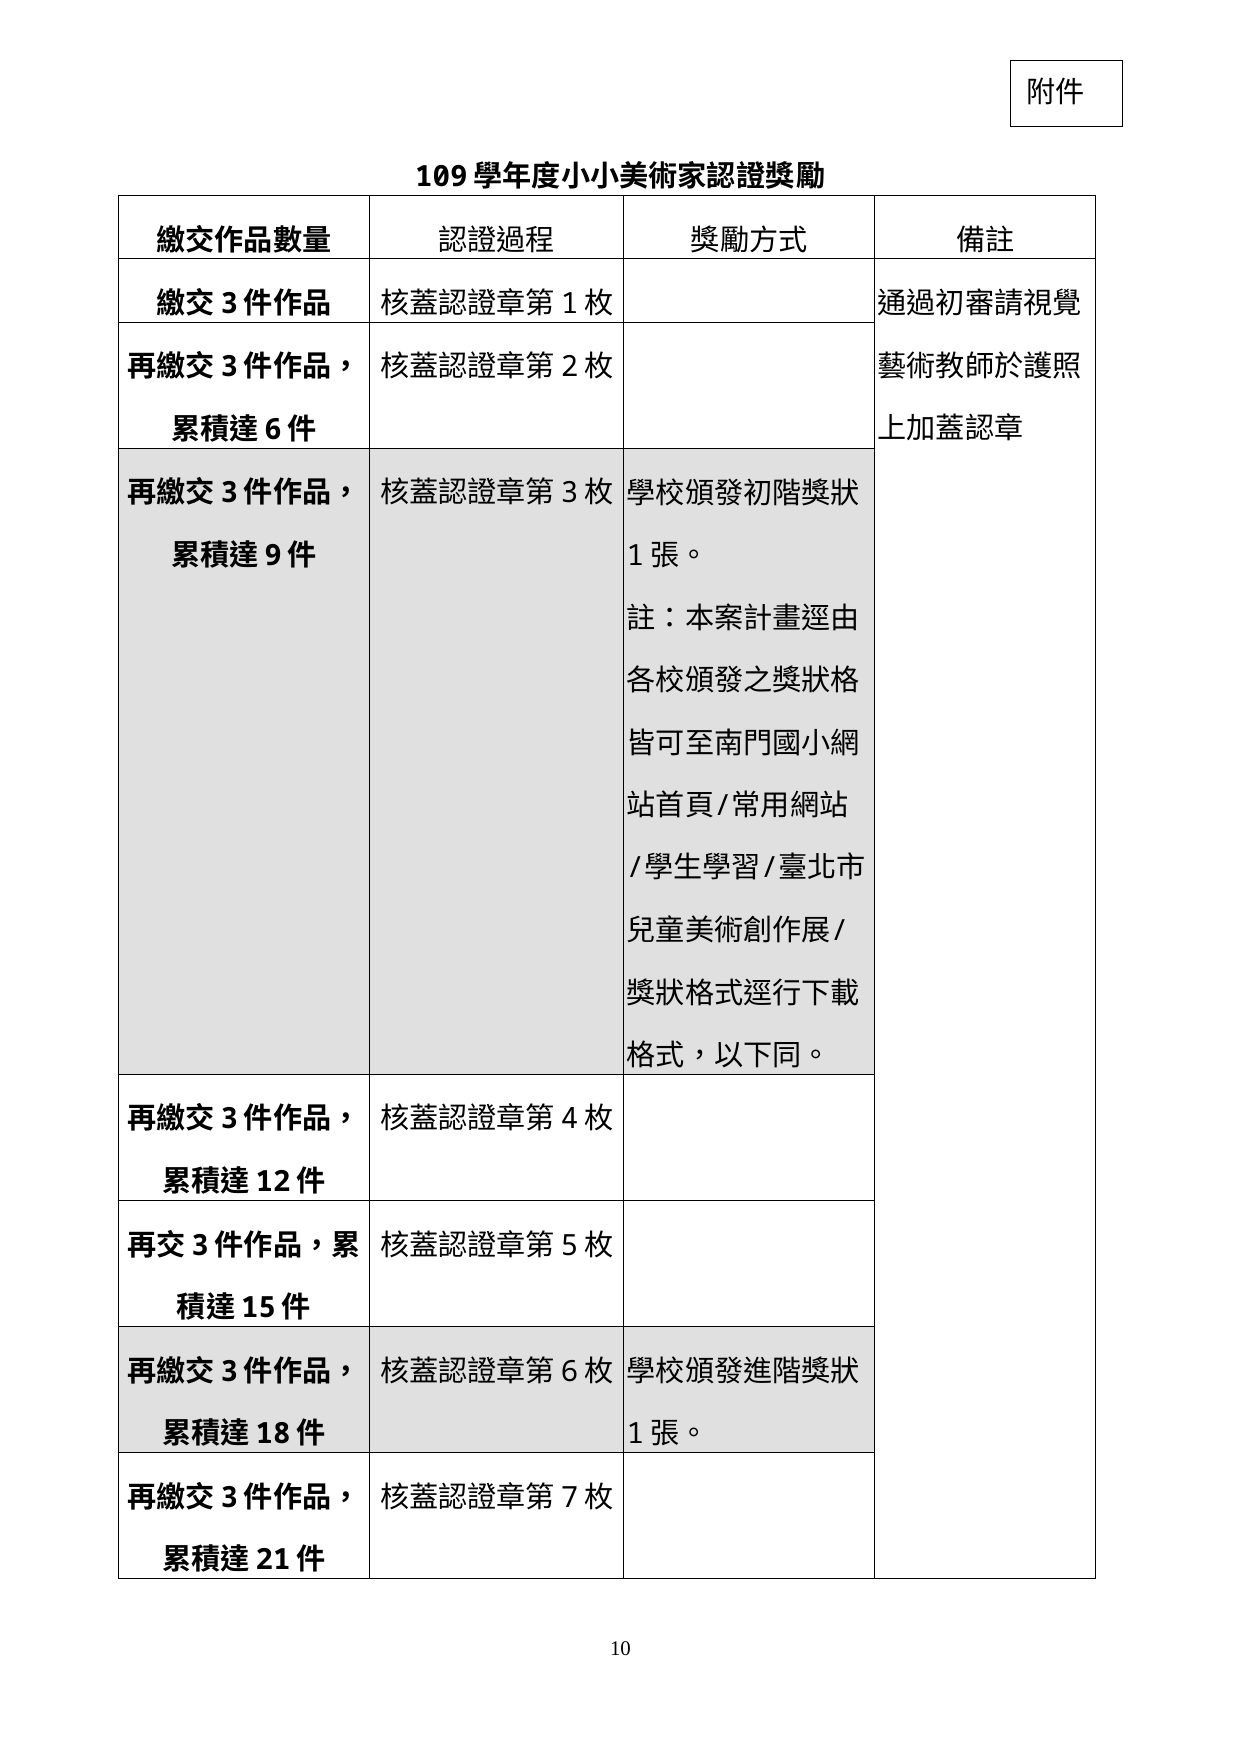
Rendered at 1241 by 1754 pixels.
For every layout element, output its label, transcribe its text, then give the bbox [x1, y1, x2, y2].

table_header [1096, 195, 1100, 258]
table_cell 核蓋認證章第3枚 [370, 449, 623, 1074]
table_cell [624, 323, 874, 448]
table_cell [1096, 1200, 1100, 1326]
table_cell 核蓋認證章第2枚 [370, 323, 623, 448]
table_cell [1096, 1074, 1100, 1200]
table_cell 核蓋認證章第1枚 [370, 259, 623, 322]
table_cell [1096, 322, 1100, 448]
table_cell 核蓋認證章第7枚 [370, 1453, 623, 1578]
table_cell 核蓋認證章第6枚 [370, 1327, 623, 1452]
text 109學年度小小美術家認證獎勵 [1011, 61, 1122, 126]
table_cell [624, 259, 874, 322]
table_cell [624, 1201, 874, 1326]
table_header 認證過程 [370, 196, 623, 258]
table_cell 再交3件作品，累積達15件 [119, 1201, 369, 1326]
table_cell [624, 1453, 874, 1578]
table_cell 通過初審請視覺藝術教師於護照上加蓋認章 [875, 259, 1095, 1578]
table_header 獎勵方式 [624, 196, 874, 258]
table_header 繳交作品數量 [119, 196, 369, 258]
table_cell 再繳交3件作品，累積達12件 [119, 1075, 369, 1200]
text 附件1 [1026, 69, 1107, 118]
table_cell 學校頒發初階獎狀1張。 註：本案計畫逕由各校頒發之獎狀格皆可至南門國小網站首頁/常用網站 /學生學習/臺北市兒童美術創作展/ 獎狀格式逕行下載格式，以下同。 [624, 449, 874, 1074]
table_cell 核蓋認證章第5枚 [370, 1201, 623, 1326]
table_cell [1096, 448, 1100, 1074]
table_cell 再繳交3件作品，累積達9件 [119, 449, 369, 1074]
table_cell 再繳交3件作品，累積達6件 [119, 323, 369, 448]
table_cell [1096, 258, 1100, 322]
table_cell 再繳交3件作品，累積達18件 [119, 1327, 369, 1452]
text 109學年度小小美術家認證獎勵 [118, 132, 1122, 194]
table_cell 學校頒發進階獎狀1張。 [624, 1327, 874, 1452]
table_cell 繳交3件作品 [119, 259, 369, 322]
table_cell [624, 1075, 874, 1200]
table_cell 核蓋認證章第4枚 [370, 1075, 623, 1200]
table_cell 再繳交3件作品，累積達21件 [119, 1453, 369, 1578]
table_cell [1096, 1452, 1100, 1578]
table_cell [1096, 1326, 1100, 1452]
table_header 備註 [875, 196, 1095, 258]
